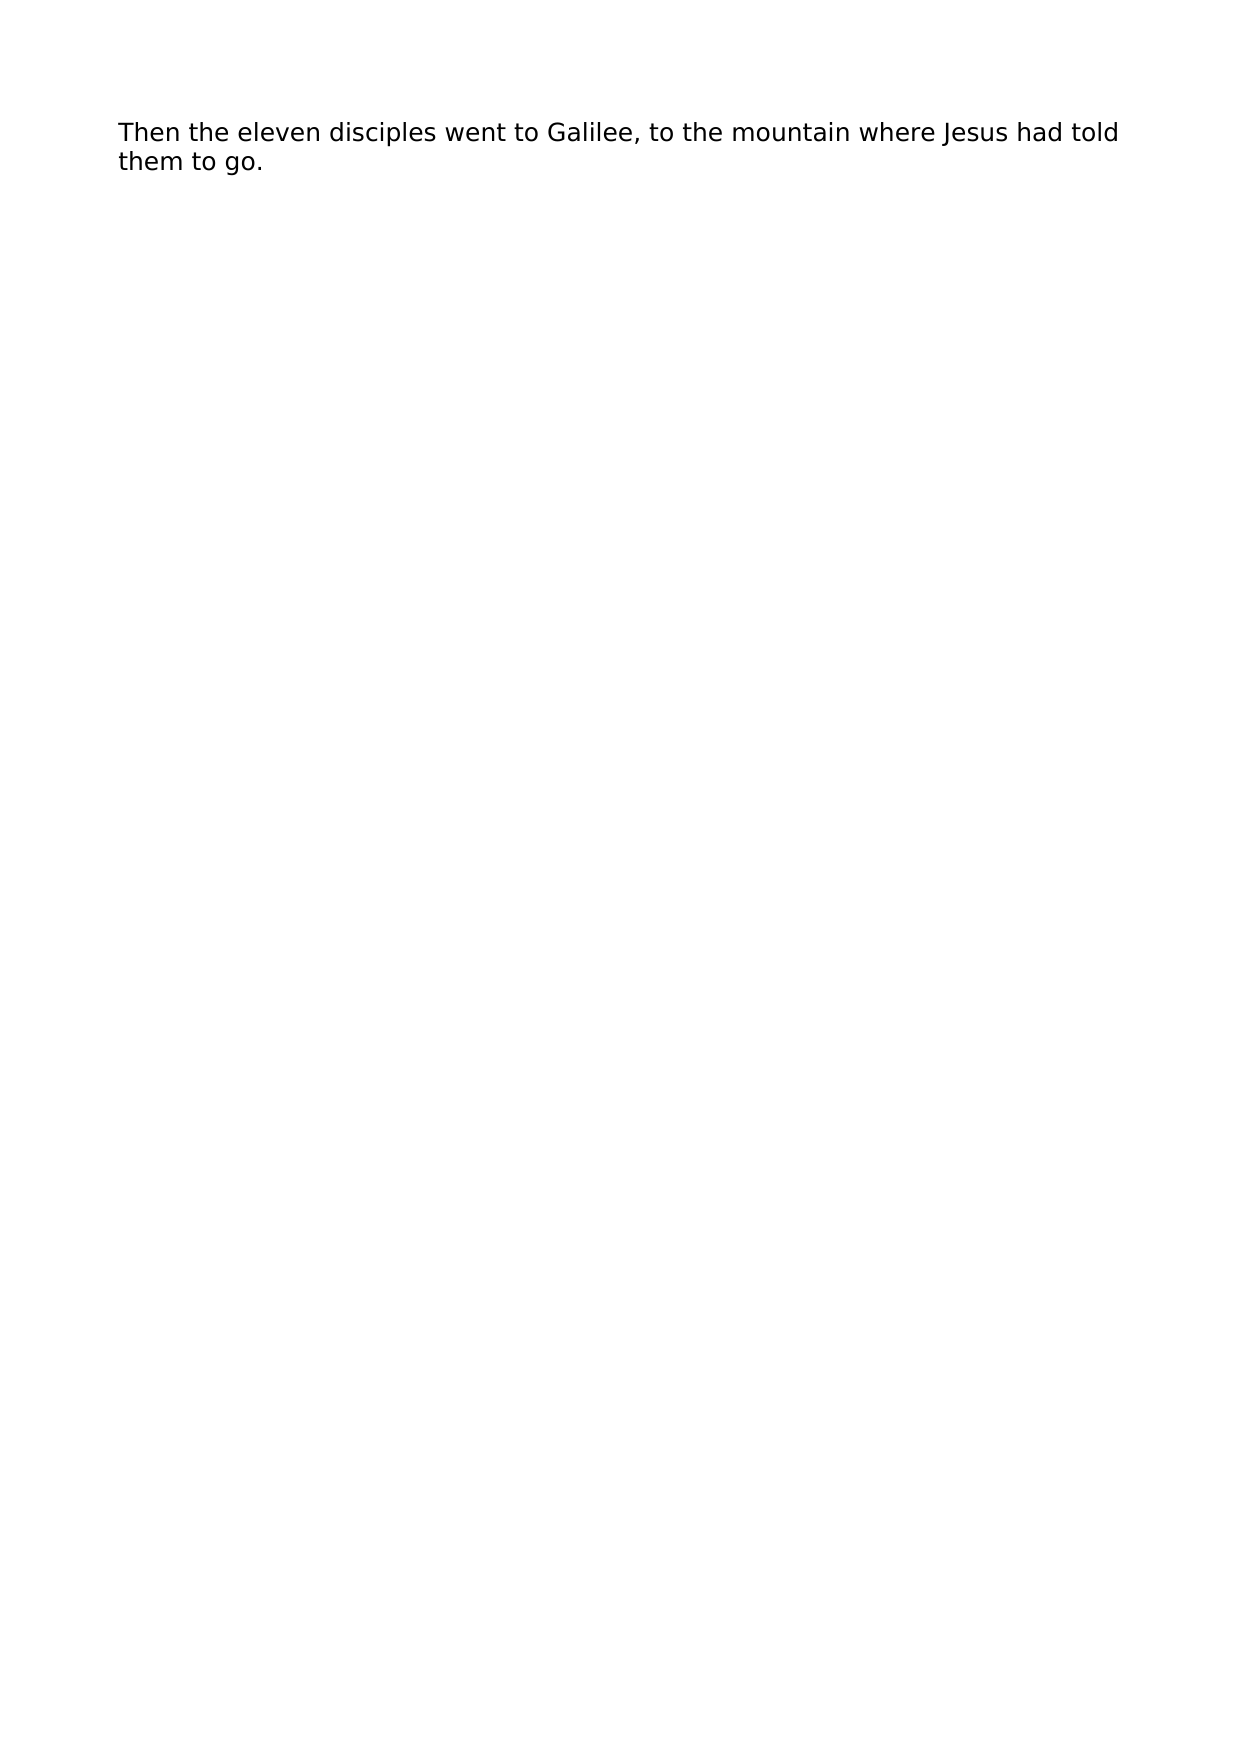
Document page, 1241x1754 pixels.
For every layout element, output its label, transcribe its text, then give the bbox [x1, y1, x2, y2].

text Then the eleven disciples went to Galilee, to the mountain where Jesus had told them to go. [118, 118, 1122, 176]
